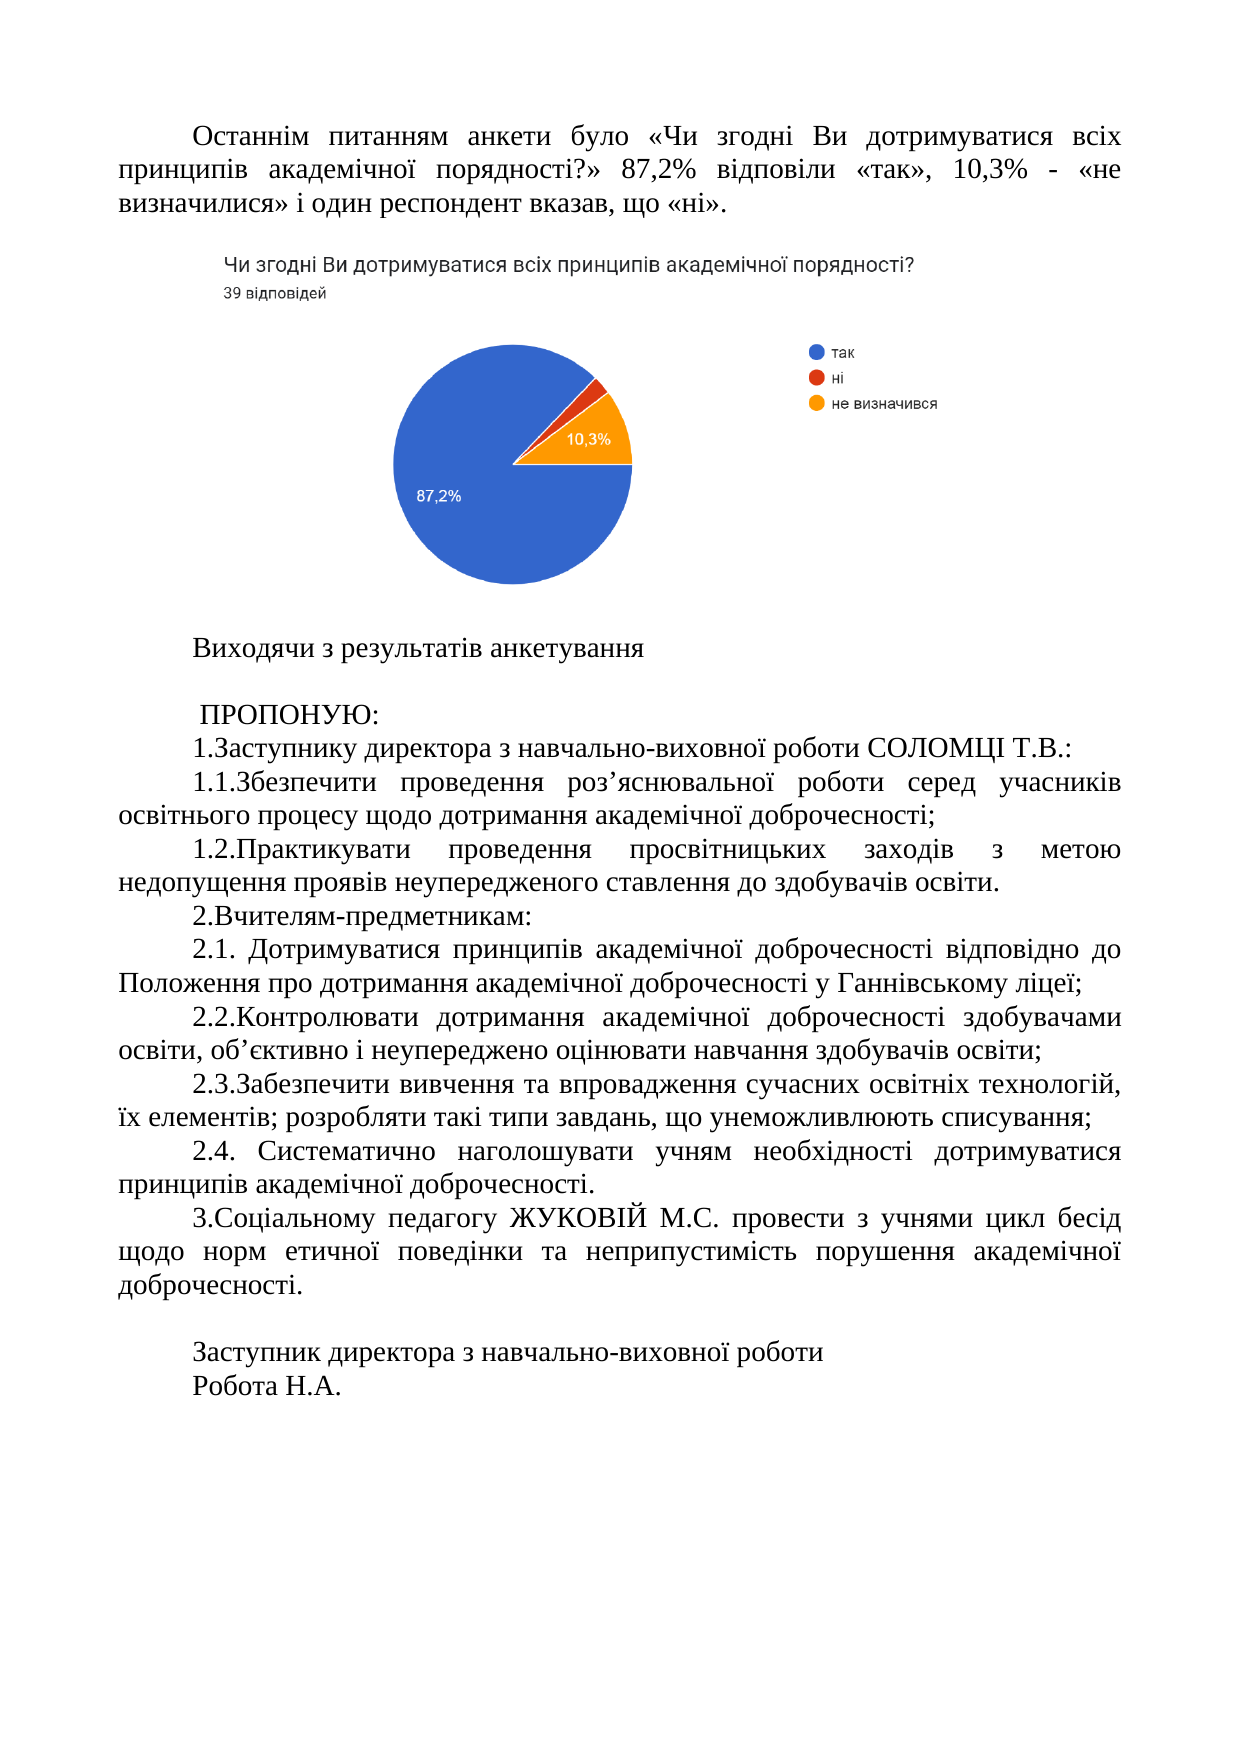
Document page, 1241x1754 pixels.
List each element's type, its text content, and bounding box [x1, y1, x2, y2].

text 2.2.Контролювати дотримання академічної доброчесності здобувачами освіти, об’єктивно і неупереджено оцінювати навчання здобувачів освіти; [118, 999, 1122, 1066]
text 2.1. Дотримуватися принципів академічної доброчесності відповідно до Положення про дотримання академічної доброчесності у Ганнівському ліцеї; [118, 932, 1122, 999]
text Робота Н.А. [118, 1368, 1122, 1401]
text ПРОПОНУЮ: [118, 697, 1122, 730]
text Виходячи з результатів анкетування [118, 630, 1122, 663]
text 1.Заступнику директора з навчально-виховної роботи СОЛОМЦІ Т.В.: [118, 730, 1122, 764]
text 3.Соціальному педагогу ЖУКОВІЙ М.С. провести з учнями цикл бесід щодо норм етичної поведінки та неприпустимість порушення академічної доброчесності. [118, 1200, 1122, 1301]
text 1.2.Практикувати проведення просвітницьких заходів з метою недопущення проявів неупередженого ставлення до здобувачів освіти. [118, 831, 1122, 898]
text Останнім питанням анкети було «Чи згодні Ви дотримуватися всіх принципів академічної порядності?» 87,2% відповіли «так», 10,3% - «не визначилися» і один респондент вказав, що «ні». [118, 118, 1122, 219]
text 2.4. Систематично наголошувати учням необхідності дотримуватися принципів академічної доброчесності. [118, 1133, 1122, 1200]
text 2.3.Забезпечити вивчення та впровадження сучасних освітніх технологій, їх елементів; розробляти такі типи завдань, що унеможливлюють списування; [118, 1066, 1122, 1133]
text 1.1.Збезпечити проведення роз’яснювальної роботи серед учасників освітнього процесу щодо дотримання академічної доброчесності; [118, 764, 1122, 831]
text Заступник директора з навчально-виховної роботи [118, 1334, 1122, 1368]
text 2.Вчителям-предметникам: [118, 898, 1122, 932]
